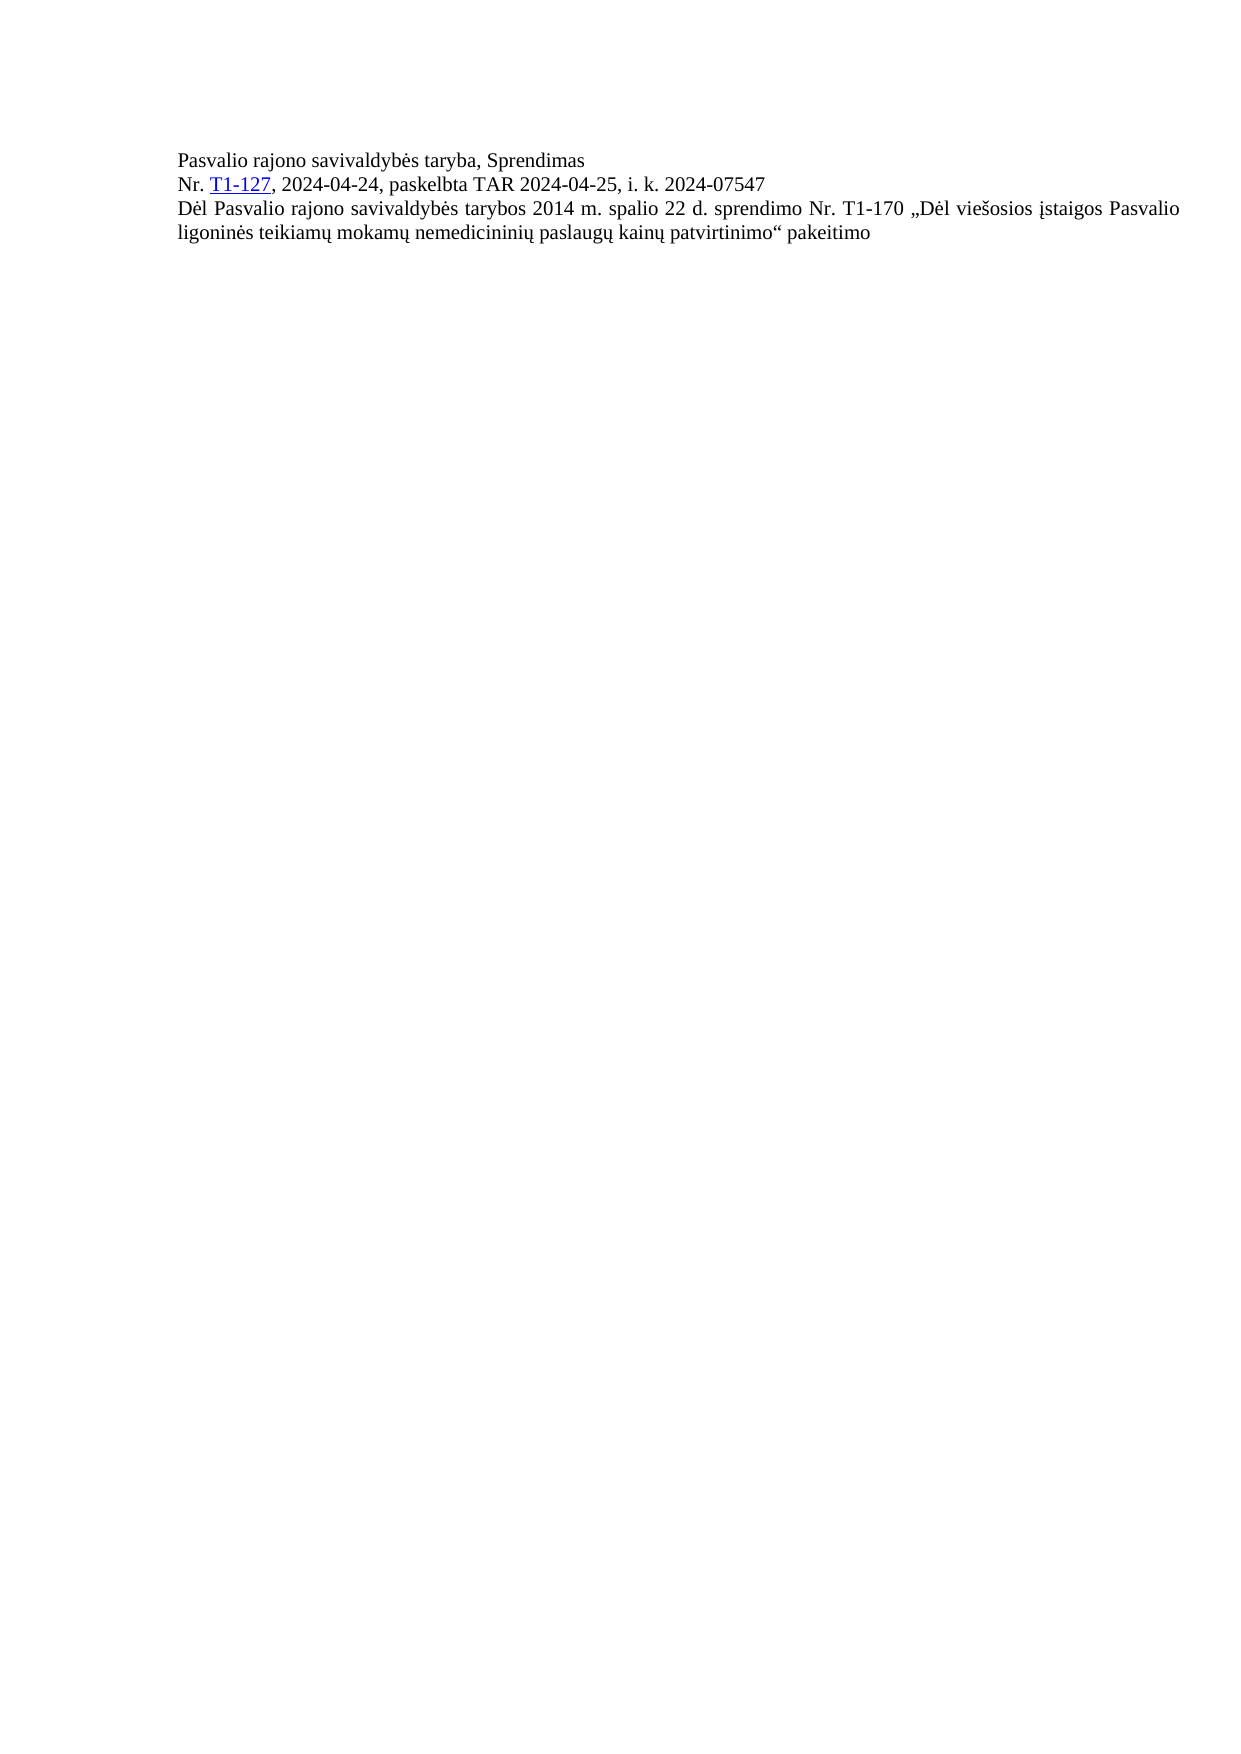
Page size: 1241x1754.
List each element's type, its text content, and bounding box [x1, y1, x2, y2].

text Dėl Pasvalio rajono savivaldybės tarybos 2014 m. spalio 22 d. sprendimo Nr. T1-170 „Dėl viešosios įstaigos Pasvalio ligoninės teikiamų mokamų nemedicininių paslaugų kainų patvirtinimo“ pakeitimo [177, 196, 1181, 244]
text Pasvalio rajono savivaldybės taryba, Sprendimas [177, 148, 1181, 172]
text Nr. T1-127, 2024-04-24, paskelbta TAR 2024-04-25, i. k. 2024-07547 [177, 172, 1181, 196]
